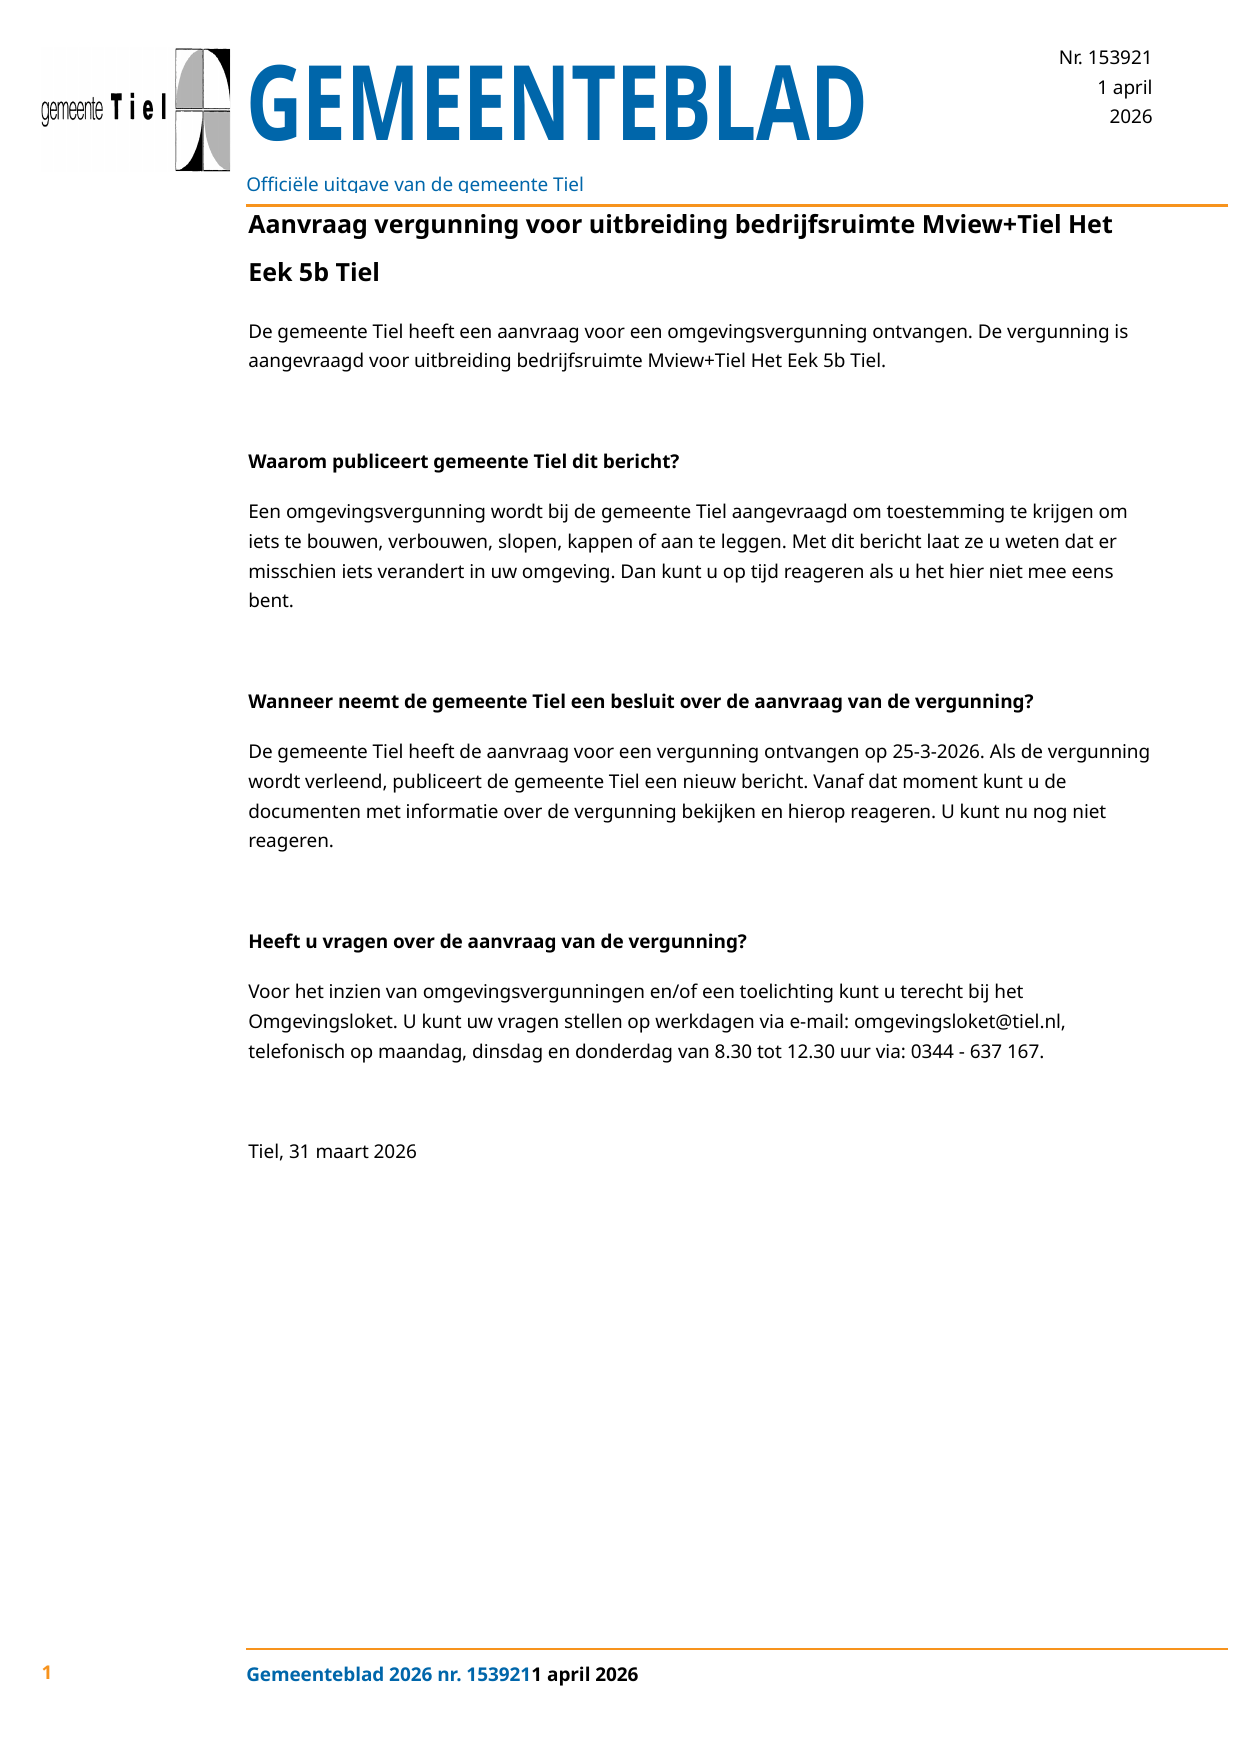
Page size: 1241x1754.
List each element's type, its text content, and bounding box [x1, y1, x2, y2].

text Aanvraag vergunning voor uitbreiding bedrijfsruimte Mview+Tiel Het Eek 5b Tiel [248, 207, 1152, 288]
text Waarom publiceert gemeente Tiel dit bericht? [248, 448, 1152, 474]
text Heeft u vragen over de aanvraag van de vergunning? [248, 928, 1152, 954]
text De gemeente Tiel heeft de aanvraag voor een vergunning ontvangen op 25-3-2026. Als de vergunning wordt verleend, publiceert de gemeente Tiel een nieuw bericht. Vanaf dat moment kunt u de documenten met informatie over de vergunning bekijken en hierop reageren. U kunt nu nog niet reageren. [248, 739, 1152, 853]
text Een omgevingsvergunning wordt bij de gemeente Tiel aangevraagd om toestemming te krijgen om iets te bouwen, verbouwen, slopen, kappen of aan te leggen. Met dit bericht laat ze u weten dat er misschien iets verandert in uw omgeving. Dan kunt u op tijd reageren als u het hier niet mee eens bent. [248, 499, 1152, 613]
text Voor het inzien van omgevingsvergunningen en/of een toelichting kunt u terecht bij het Omgevingsloket. U kunt uw vragen stellen op werkdagen via e-mail: omgevingsloket@tiel.nl, telefonisch op maandag, dinsdag en donderdag van 8.30 tot 12.30 uur via: 0344 - 637 167. [248, 979, 1152, 1064]
picture [41, 47, 231, 172]
text Tiel, 31 maart 2026 [248, 1139, 1152, 1164]
text De gemeente Tiel heeft een aanvraag voor een omgevingsvergunning ontvangen. De vergunning is aangevraagd voor uitbreiding bedrijfsruimte Mview+Tiel Het Eek 5b Tiel. [248, 318, 1152, 373]
text Wanneer neemt de gemeente Tiel een besluit over de aanvraag van de vergunning? [248, 688, 1152, 714]
